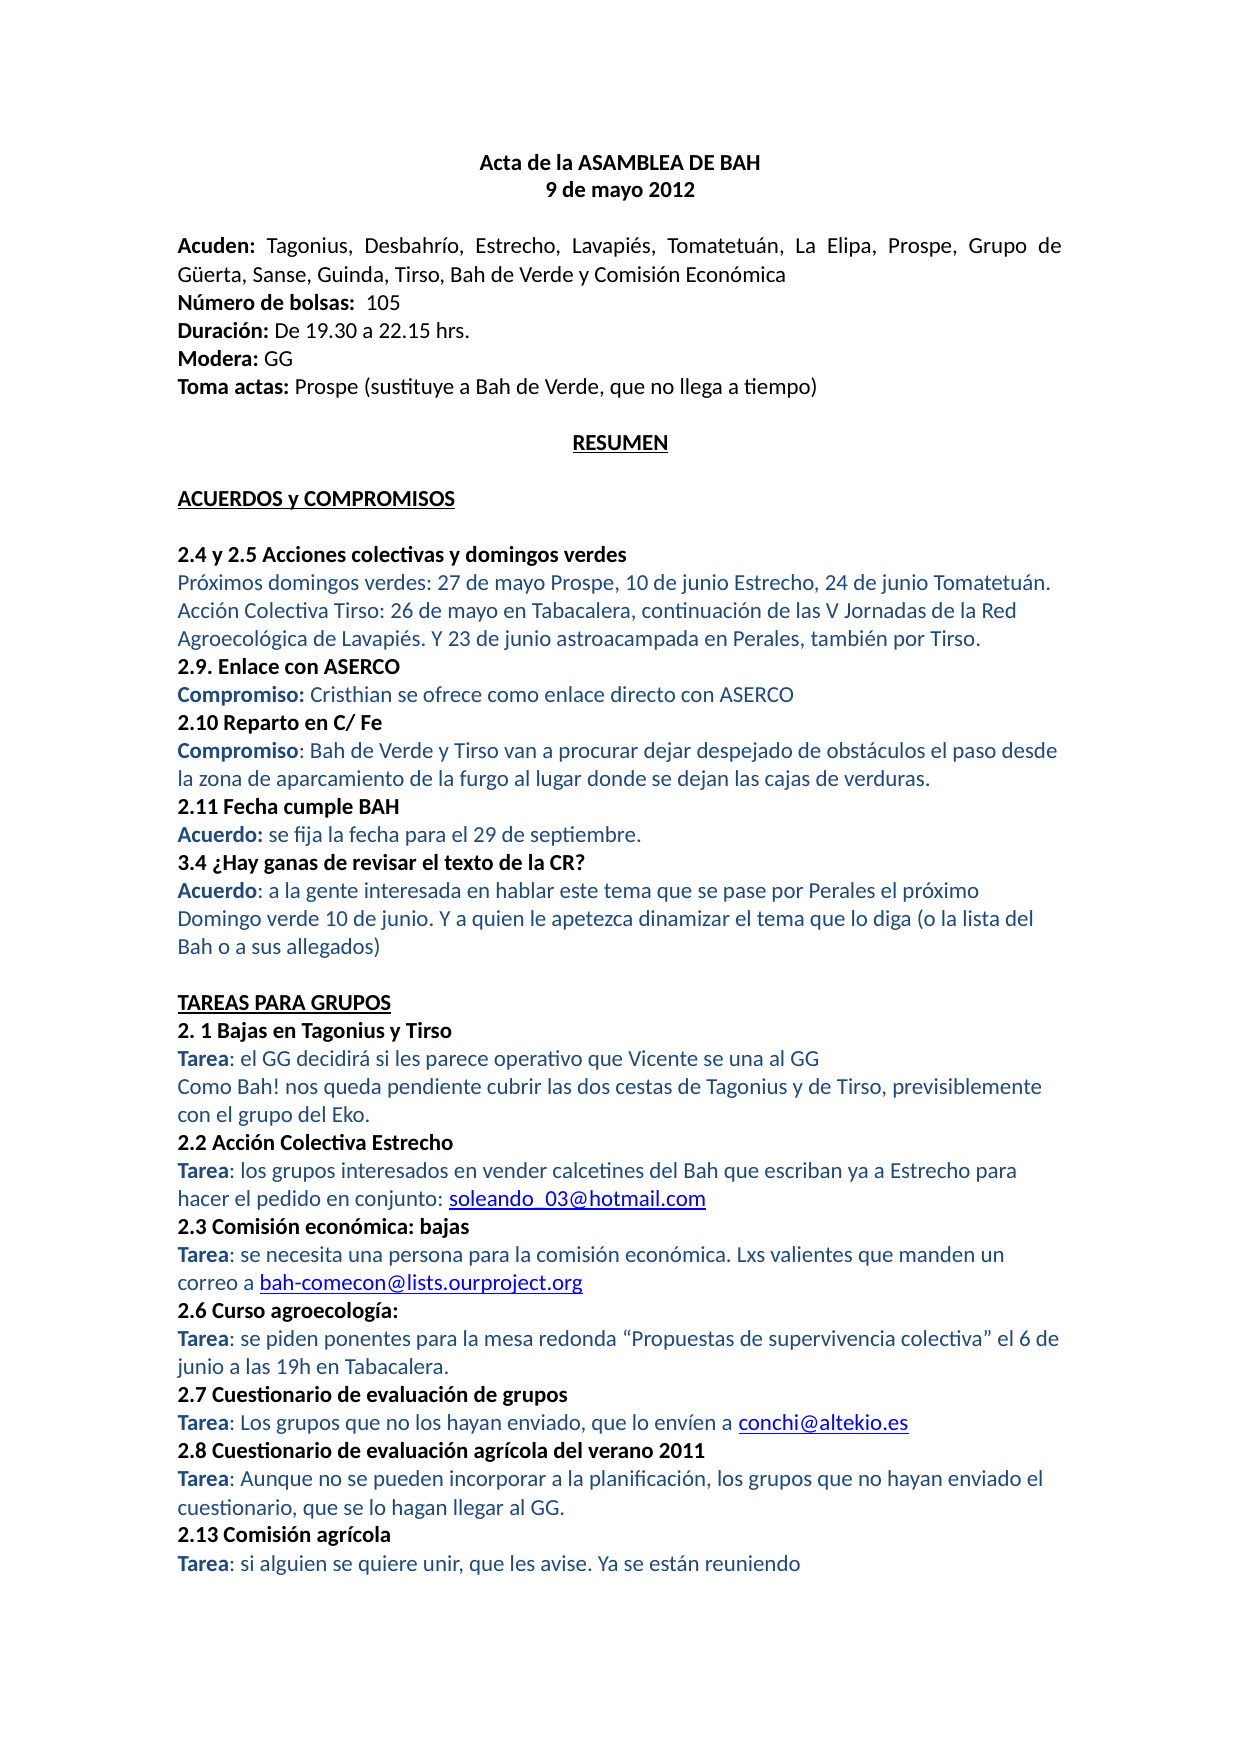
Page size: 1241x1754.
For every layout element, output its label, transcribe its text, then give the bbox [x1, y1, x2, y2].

text 9 de mayo 2012 [177, 176, 1063, 204]
text TAREAS PARA GRUPOS [177, 988, 1063, 1016]
text ACUERDOS y COMPROMISOS [177, 484, 1063, 512]
text Tarea: Aunque no se pueden incorporar a la planificación, los grupos que no hayan enviado el cuestionario, que se lo hagan llegar al GG. [177, 1464, 1063, 1521]
text 2.8 Cuestionario de evaluación agrícola del verano 2011 [177, 1437, 1063, 1464]
text Tarea: se necesita una persona para la comisión económica. Lxs valientes que manden un correo a bah-comecon@lists.ourproject.org [177, 1240, 1063, 1296]
text 3.4 ¿Hay ganas de revisar el texto de la CR? [177, 848, 1063, 876]
text Tarea: el GG decidirá si les parece operativo que Vicente se una al GG [177, 1044, 1063, 1072]
text Compromiso: Bah de Verde y Tirso van a procurar dejar despejado de obstáculos el paso desde la zona de aparcamiento de la furgo al lugar donde se dejan las cajas de verduras. [177, 736, 1063, 792]
text 2.7 Cuestionario de evaluación de grupos [177, 1381, 1063, 1408]
text 2.4 y 2.5 Acciones colectivas y domingos verdes [177, 540, 1063, 568]
text 2.10 Reparto en C/ Fe [177, 708, 1063, 736]
text Número de bolsas: 105 [177, 288, 1063, 316]
text 2.3 Comisión económica: bajas [177, 1212, 1063, 1240]
text Acuden: Tagonius, Desbahrío, Estrecho, Lavapiés, Tomatetuán, La Elipa, Prospe, Grupo de Güerta, Sanse, Guinda, Tirso, Bah de Verde y Comisión Económica [177, 232, 1063, 288]
text Acción Colectiva Tirso: 26 de mayo en Tabacalera, continuación de las V Jornadas de la Red Agroecológica de Lavapiés. Y 23 de junio astroacampada en Perales, también por Tirso. [177, 596, 1063, 652]
text Tarea: Los grupos que no los hayan enviado, que lo envíen a conchi@altekio.es [177, 1408, 1063, 1437]
text Toma actas: Prospe (sustituye a Bah de Verde, que no llega a tiempo) [177, 372, 1063, 400]
text Tarea: si alguien se quiere unir, que les avise. Ya se están reuniendo [177, 1549, 1063, 1577]
text 2.11 Fecha cumple BAH [177, 792, 1063, 820]
text Tarea: los grupos interesados en vender calcetines del Bah que escriban ya a Estrecho para hacer el pedido en conjunto: soleando_03@hotmail.com [177, 1156, 1063, 1212]
text 2.13 Comisión agrícola [177, 1521, 1063, 1549]
text Duración: De 19.30 a 22.15 hrs. [177, 316, 1063, 344]
text Acta de la ASAMBLEA DE BAH [177, 148, 1063, 176]
text Acuerdo: a la gente interesada en hablar este tema que se pase por Perales el próximo Domingo verde 10 de junio. Y a quien le apetezca dinamizar el tema que lo diga (o la lista del Bah o a sus allegados) [177, 876, 1063, 960]
text Tarea: se piden ponentes para la mesa redonda “Propuestas de supervivencia colectiva” el 6 de junio a las 19h en Tabacalera. [177, 1324, 1063, 1381]
text RESUMEN [177, 428, 1063, 456]
text Acuerdo: se fija la fecha para el 29 de septiembre. [177, 820, 1063, 848]
text Próximos domingos verdes: 27 de mayo Prospe, 10 de junio Estrecho, 24 de junio Tomatetuán. [177, 568, 1063, 596]
text 2.6 Curso agroecología: [177, 1296, 1063, 1324]
text Como Bah! nos queda pendiente cubrir las dos cestas de Tagonius y de Tirso, previsiblemente con el grupo del Eko. [177, 1072, 1063, 1128]
text Compromiso: Cristhian se ofrece como enlace directo con ASERCO [177, 680, 1063, 708]
text 2.9. Enlace con ASERCO [177, 652, 1063, 680]
text Modera: GG [177, 344, 1063, 372]
text 2.2 Acción Colectiva Estrecho [177, 1128, 1063, 1156]
text 2. 1 Bajas en Tagonius y Tirso [177, 1016, 1063, 1044]
